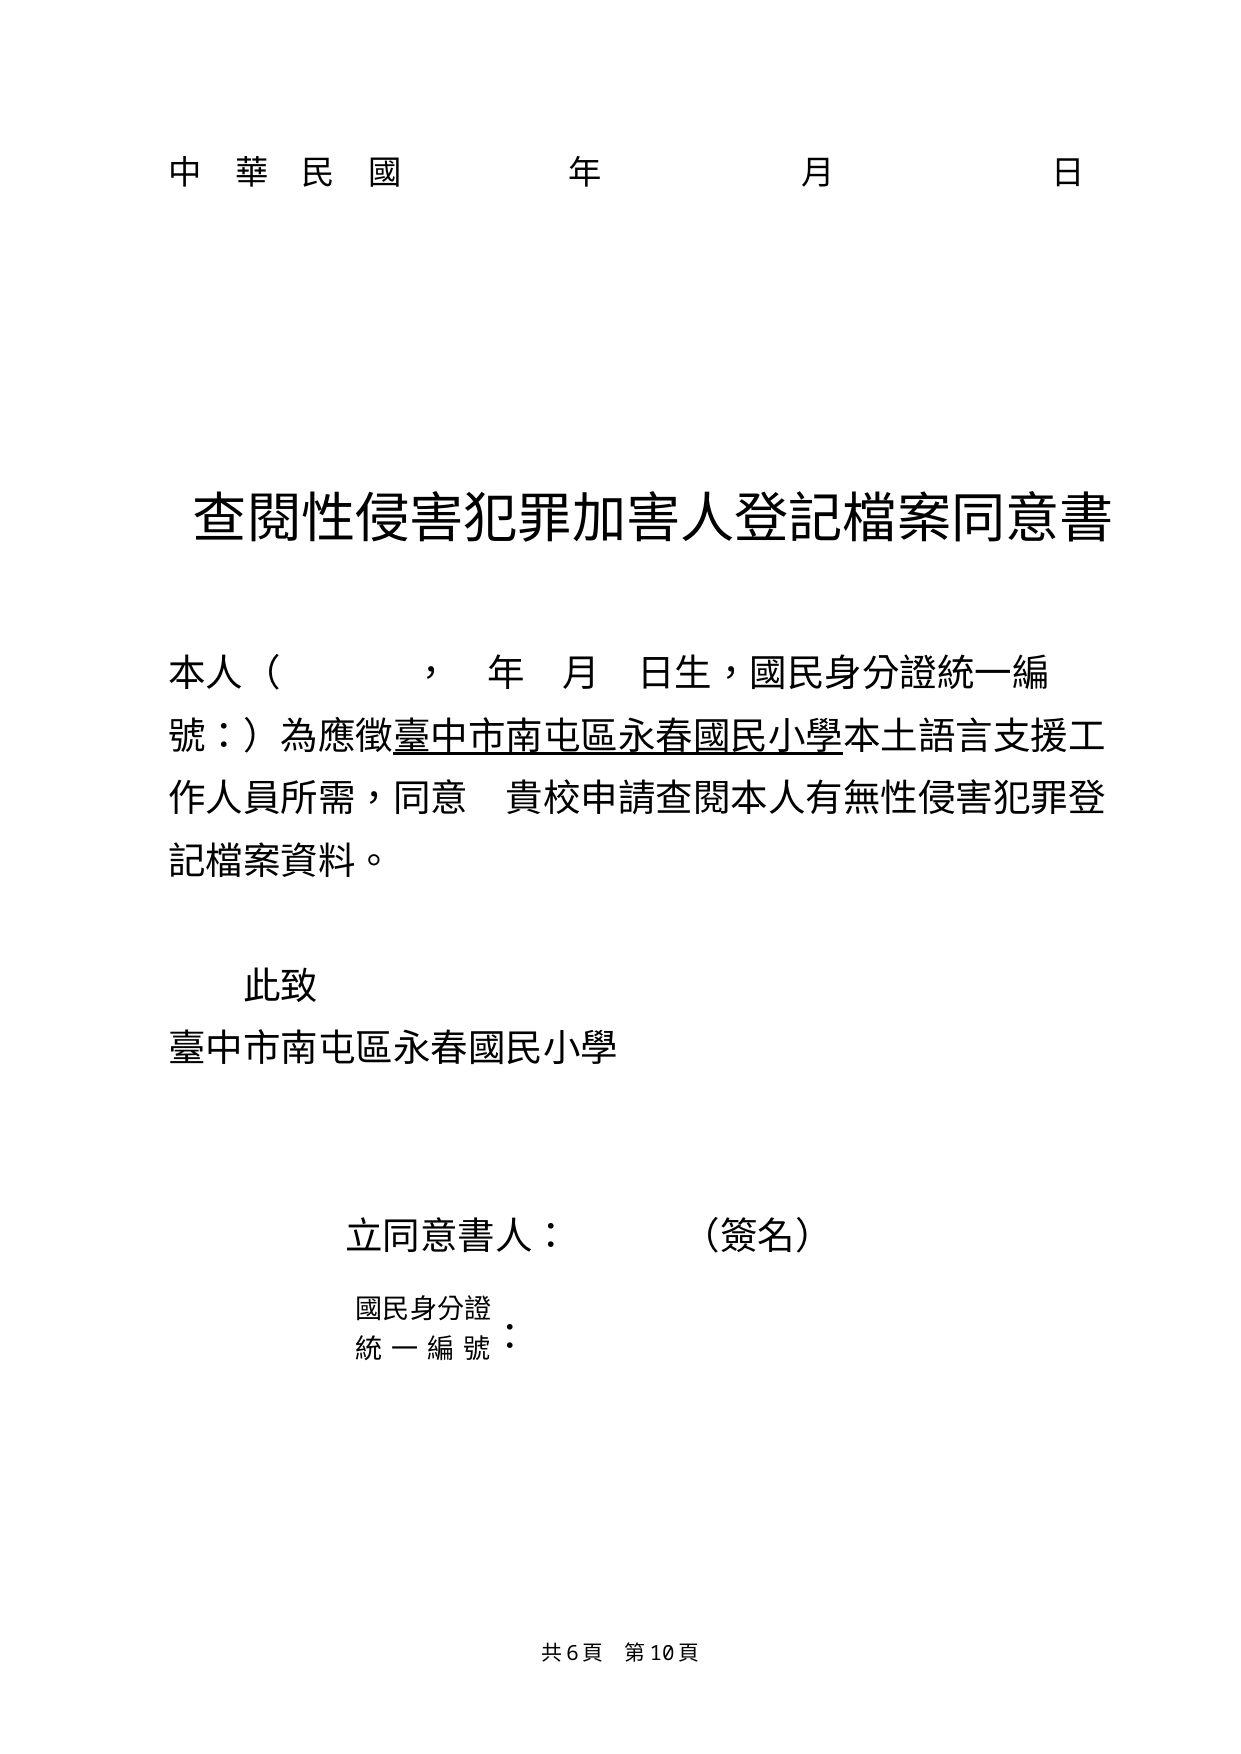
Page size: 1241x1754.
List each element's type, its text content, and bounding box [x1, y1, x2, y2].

text 臺中市南屯區永春國民小學 [168, 1004, 1122, 1066]
text 立同意書人： （簽名） [139, 1191, 1122, 1254]
text 本人（ ， 年 月 日生，國民身分證統一編號：）為應徵臺中市南屯區永春國民小學本土語言支援工作人員所需，同意 貴校申請查閱本人有無性侵害犯罪登記檔案資料。 [168, 629, 1122, 879]
text 查閱性侵害犯罪加害人登記檔案同意書 [168, 441, 1138, 566]
text 此致 [168, 941, 1122, 1004]
text 中 華 民 國 年 月 日 [168, 129, 1122, 191]
text 國民身分證統一編號： [139, 1254, 1122, 1379]
